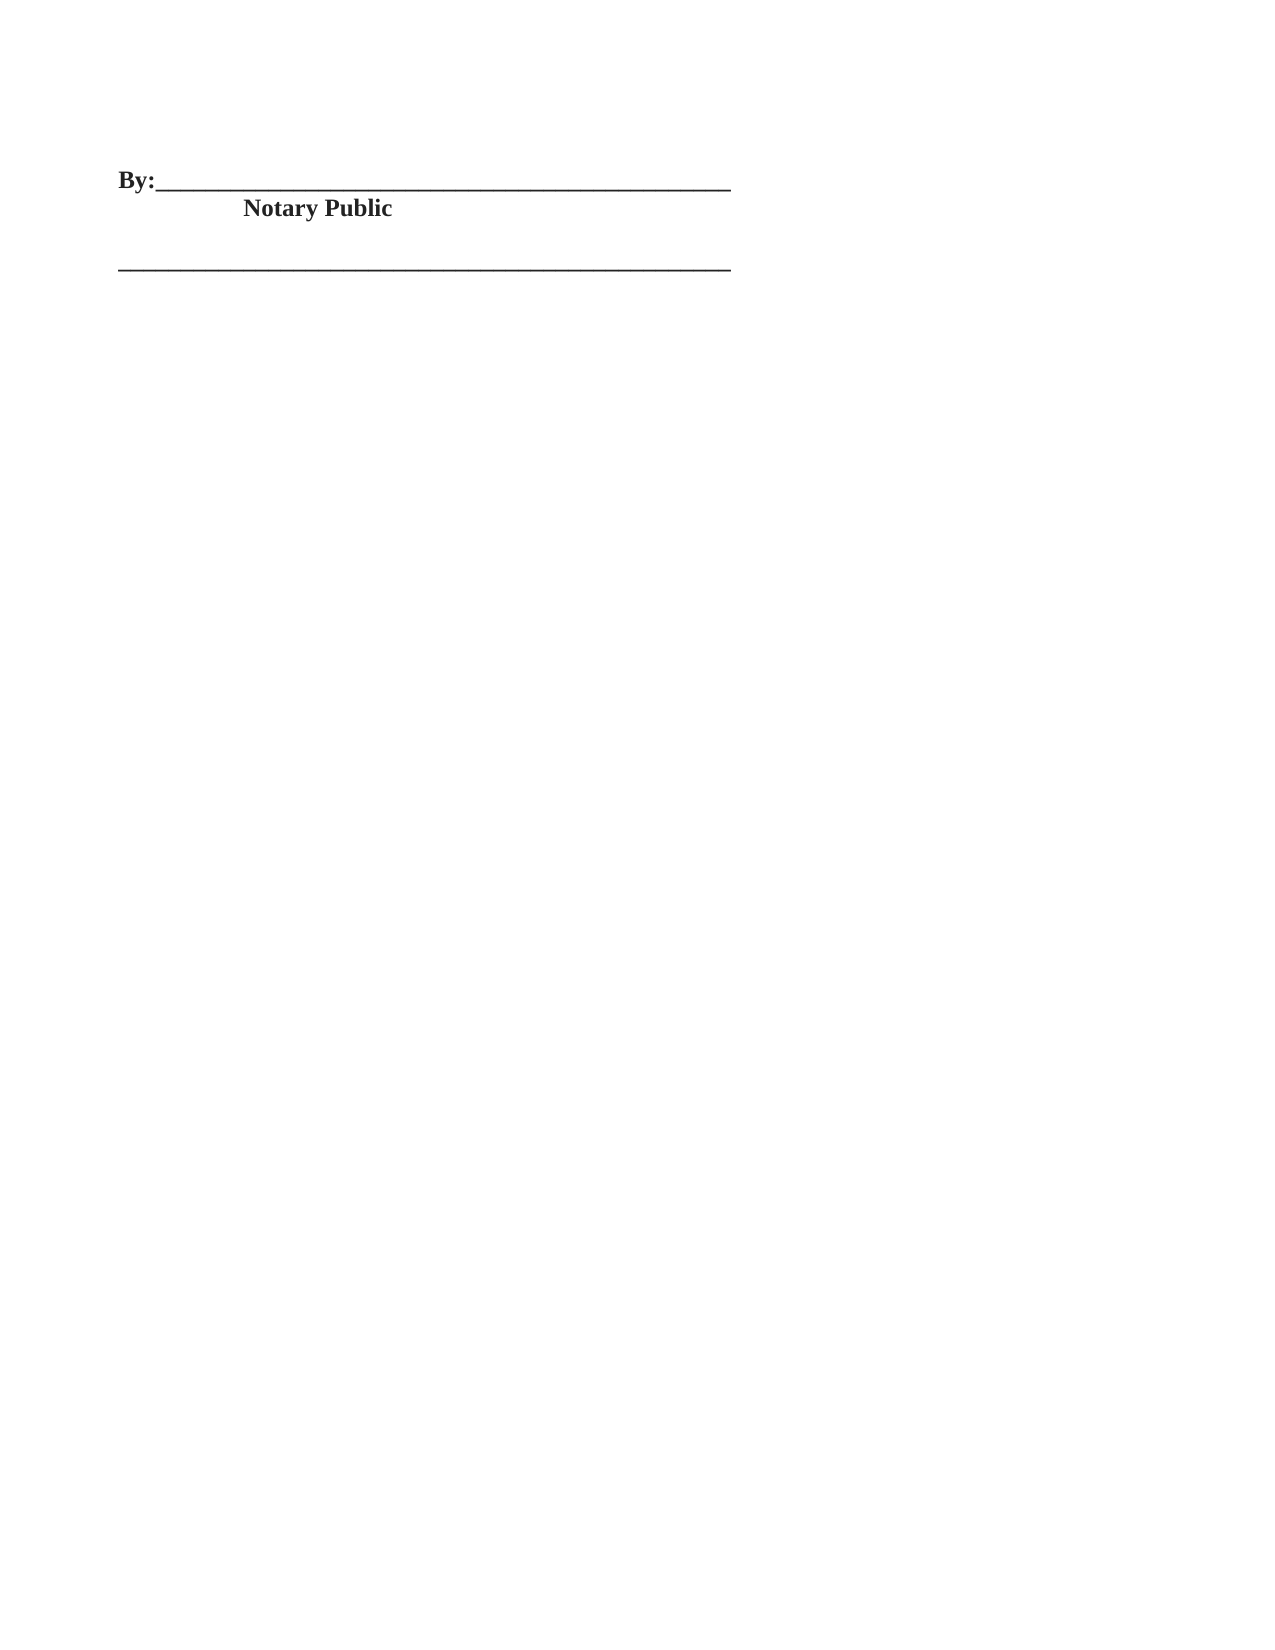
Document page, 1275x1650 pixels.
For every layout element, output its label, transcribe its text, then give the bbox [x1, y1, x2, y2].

text By:______________________________________________ [118, 165, 1157, 193]
text Notary Public [118, 193, 1157, 222]
text _________________________________________________ [118, 246, 1157, 274]
